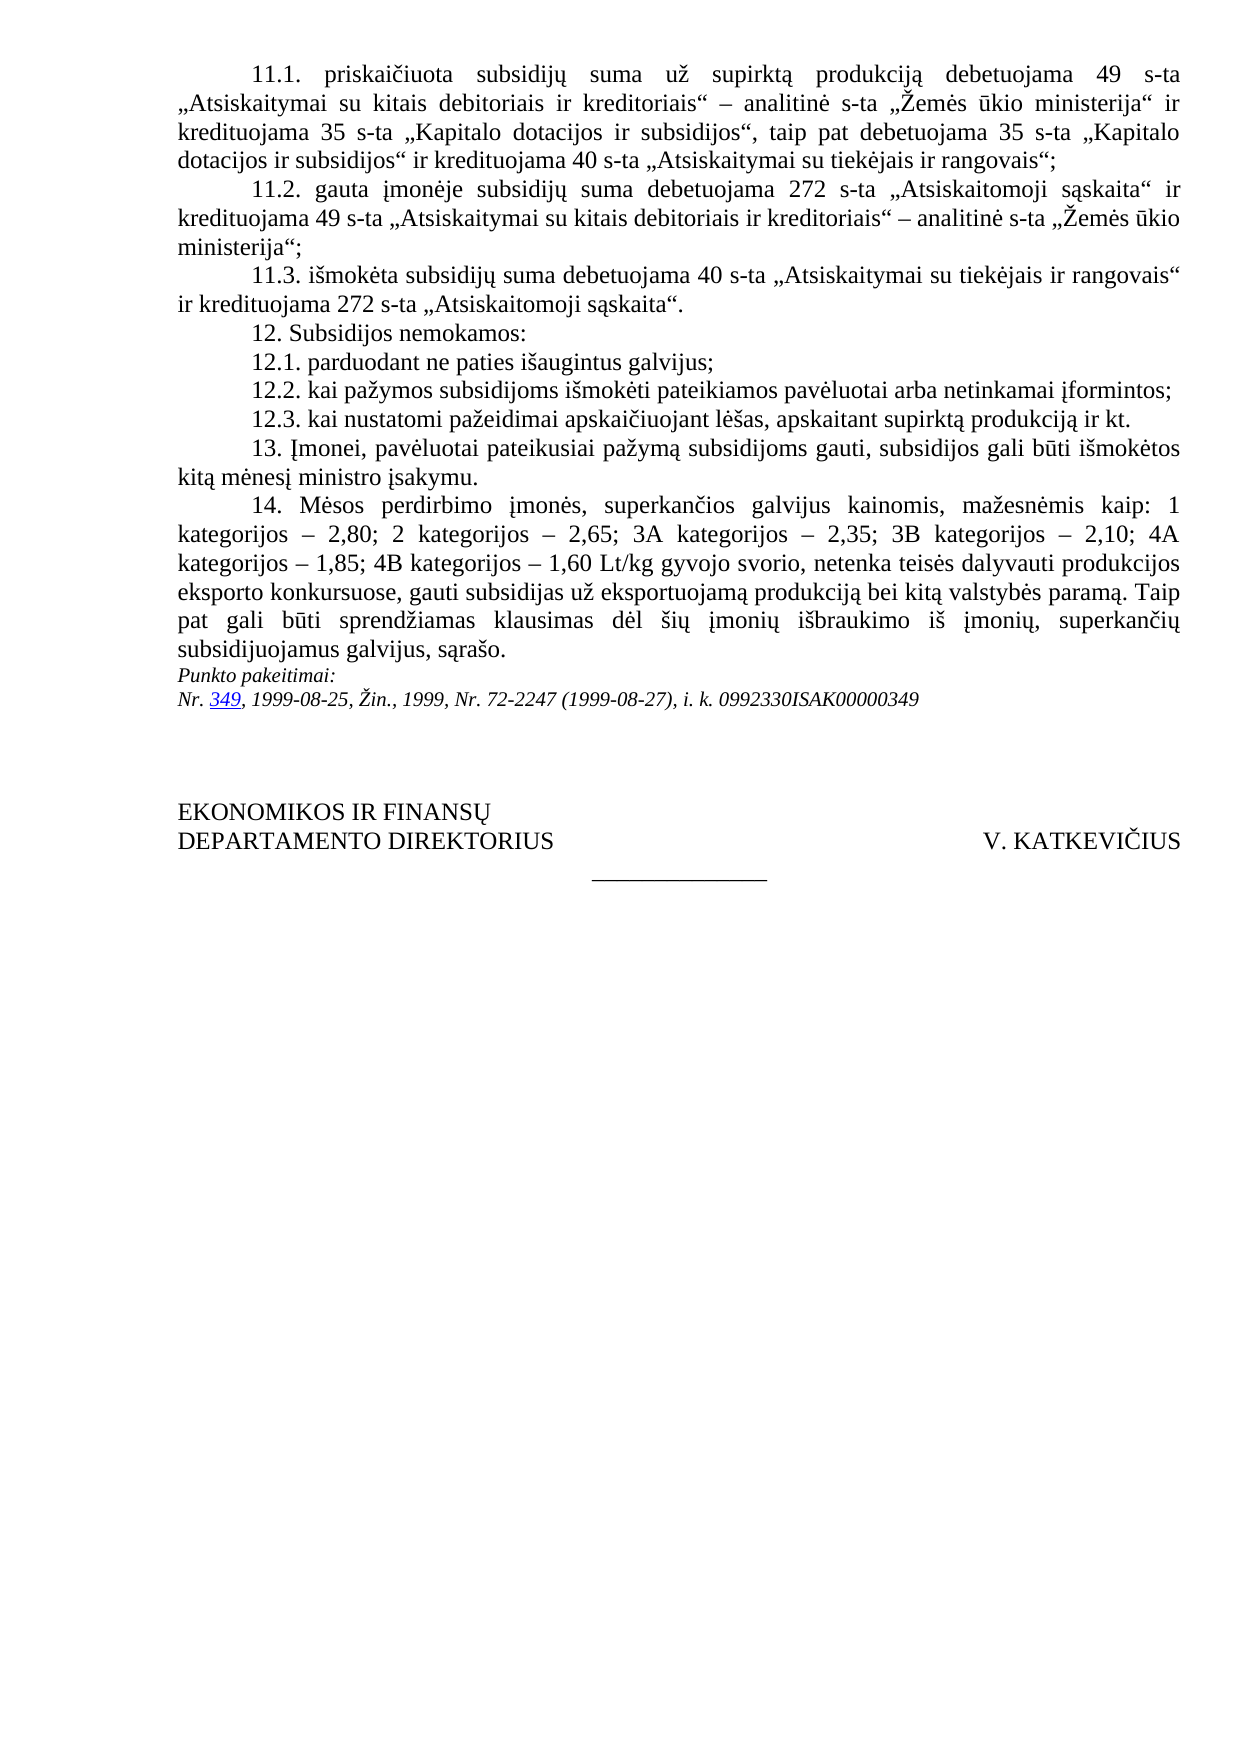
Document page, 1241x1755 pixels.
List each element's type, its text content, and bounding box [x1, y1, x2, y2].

text ______________ [177, 855, 1181, 883]
text 12.2. kai pažymos subsidijoms išmokėti pateikiamos pavėluotai arba netinkamai įformintos; [177, 375, 1181, 404]
text Punkto pakeitimai: [177, 663, 1181, 687]
text DEPARTAMENTO DIREKTORIUS V. KATKEVIČIUS [177, 826, 1181, 855]
text 12.3. kai nustatomi pažeidimai apskaičiuojant lėšas, apskaitant supirktą produkciją ir kt. [177, 404, 1181, 433]
text Nr. 349, 1999-08-25, Žin., 1999, Nr. 72-2247 (1999-08-27), i. k. 0992330ISAK00000349 [177, 687, 1181, 711]
text 14. Mėsos perdirbimo įmonės, superkančios galvijus kainomis, mažesnėmis kaip: 1 kategorijos – 2,80; 2 kategorijos – 2,65; 3A kategorijos – 2,35; 3B kategorijos – 2,10; 4A kategorijos – 1,85; 4B kategorijos – 1,60 Lt/kg gyvojo svorio, netenka teisės dalyvauti produkcijos eksporto konkursuose, gauti subsidijas už eksportuojamą produkciją bei kitą valstybės paramą. Taip pat gali būti sprendžiamas klausimas dėl šių įmonių išbraukimo iš įmonių, superkančių subsidijuojamus galvijus, sąrašo. [177, 490, 1181, 663]
text 11.2. gauta įmonėje subsidijų suma debetuojama 272 s-ta „Atsiskaitomoji sąskaita“ ir kredituojama 49 s-ta „Atsiskaitymai su kitais debitoriais ir kreditoriais“ – analitinė s-ta „Žemės ūkio ministerija“; [177, 174, 1181, 260]
text 11.3. išmokėta subsidijų suma debetuojama 40 s-ta „Atsiskaitymai su tiekėjais ir rangovais“ ir kredituojama 272 s-ta „Atsiskaitomoji sąskaita“. [177, 260, 1181, 318]
text 11.1. priskaičiuota subsidijų suma už supirktą produkciją debetuojama 49 s-ta „Atsiskaitymai su kitais debitoriais ir kreditoriais“ – analitinė s-ta „Žemės ūkio ministerija“ ir kredituojama 35 s-ta „Kapitalo dotacijos ir subsidijos“, taip pat debetuojama 35 s-ta „Kapitalo dotacijos ir subsidijos“ ir kredituojama 40 s-ta „Atsiskaitymai su tiekėjais ir rangovais“; [177, 59, 1181, 174]
text 12. Subsidijos nemokamos: [177, 318, 1181, 347]
text EKONOMIKOS IR FINANSŲ [177, 797, 1181, 826]
text 12.1. parduodant ne paties išaugintus galvijus; [177, 347, 1181, 375]
text 13. Įmonei, pavėluotai pateikusiai pažymą subsidijoms gauti, subsidijos gali būti išmokėtos kitą mėnesį ministro įsakymu. [177, 433, 1181, 490]
